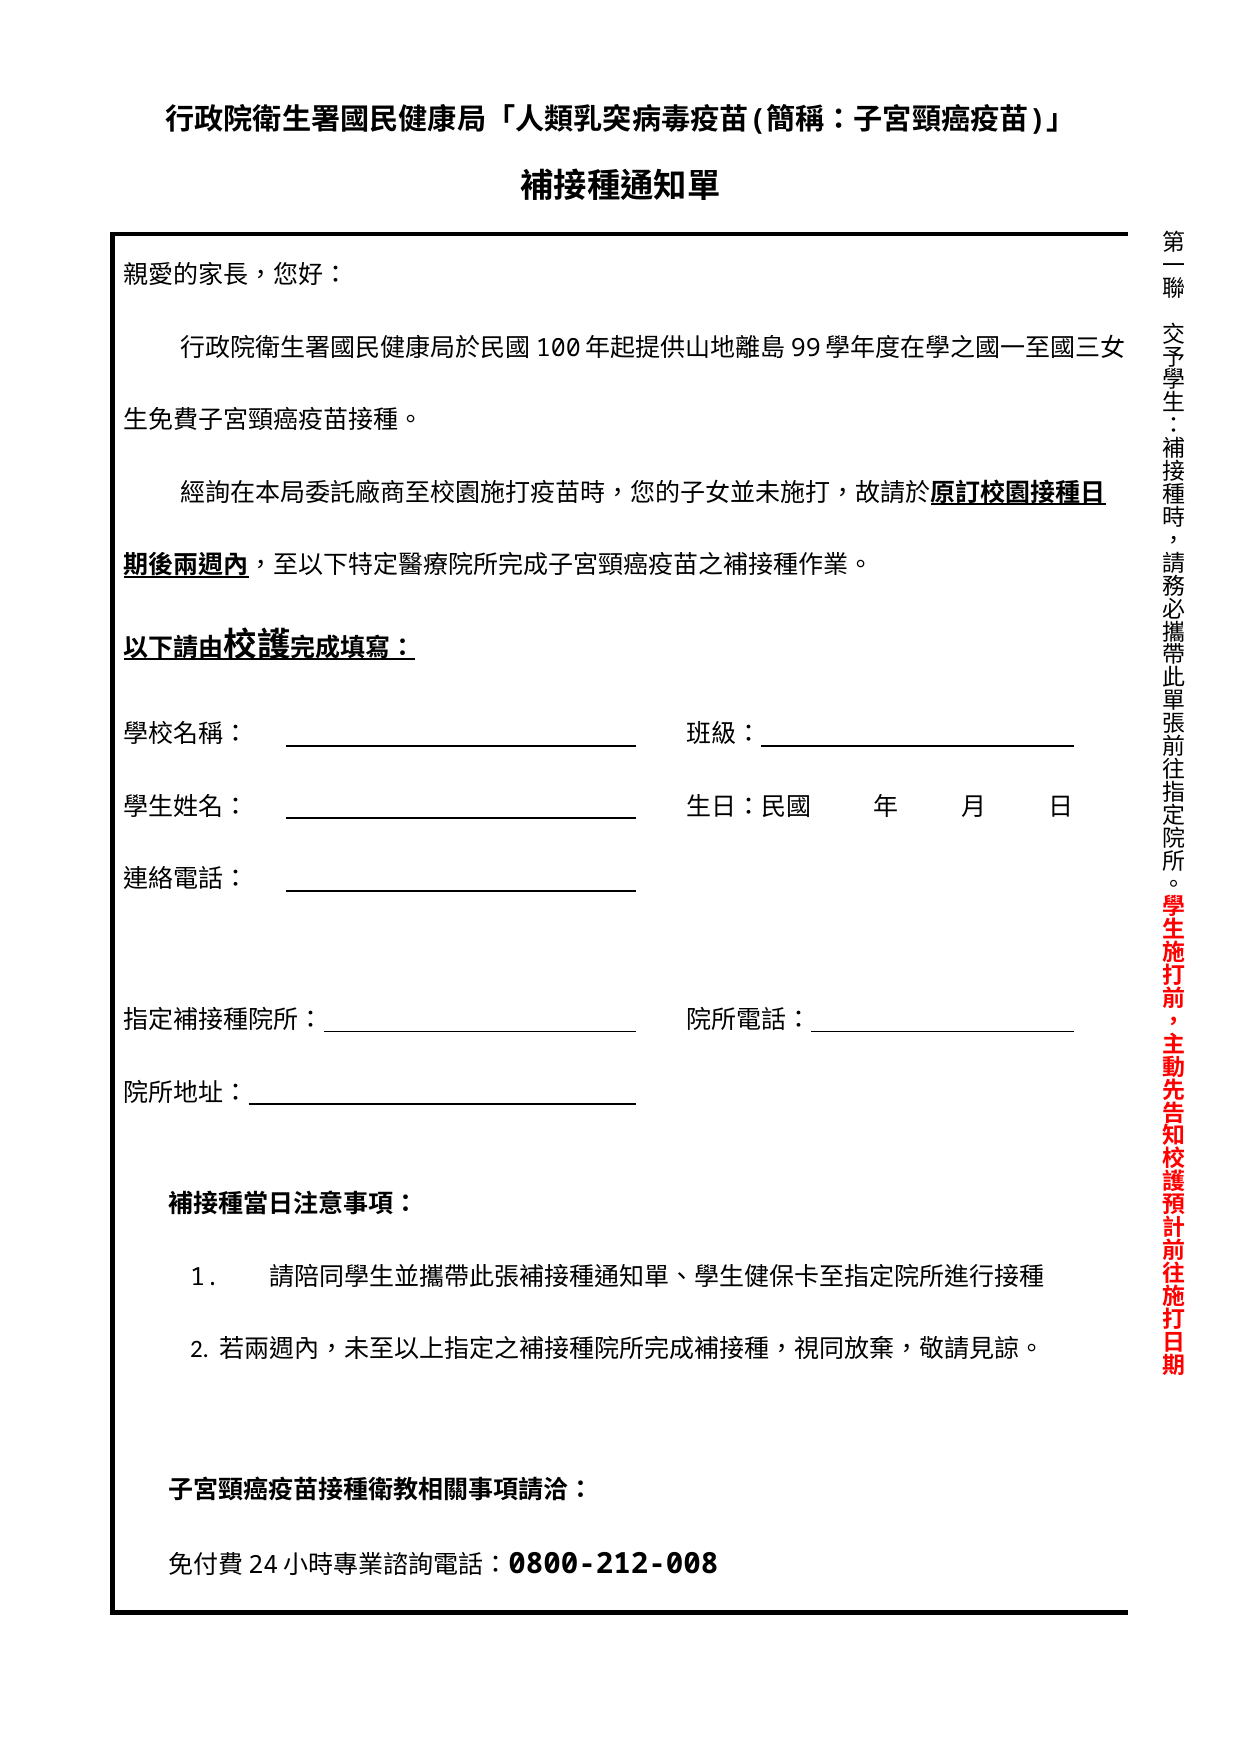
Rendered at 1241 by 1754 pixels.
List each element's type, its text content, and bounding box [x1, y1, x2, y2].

text 行政院衛生署國民健康局「人類乳突病毒疫苗(簡稱：子宮頸癌疫苗)」 [75, 96, 1165, 138]
text 補接種通知單 [75, 159, 1165, 207]
text 第一聯 交予學生：補接種時，請務必攜帶此單張前往指定院所。學生施打前，主動先告知校護預計前往施打日期 [1158, 230, 1191, 1614]
table_header 親愛的家長，您好： 行政院衛生署國民健康局於民國100年起提供山地離島99學年度在學之國一至國三女生免費子宮頸癌疫苗接種。 經詢在本局委託廠商至校園施打疫苗時，您的子女並未施打，故請於原訂校園接種日期後兩週內，至以下特定醫療院所完成子宮頸癌疫苗之補接種作業。 以下請由校護完成填寫： 學校名稱： 班級： 學生姓名： 生日：民國 年 月 日 連絡電話： 指定補接種院所： 院所電話： 院所地址： 補接種當日注意事項： 請陪同學生並攜帶此張補接種通知單、學生健保卡至指定院所進行接種 若兩週內，未至以上指定之補接種院所完成補接種，視同放棄，敬請見諒。 子宮頸癌疫苗接種衛教相關事項請洽： 免付費24小時專業諮詢電話：0800-212-008 [115, 236, 1128, 1610]
text [1128, 215, 1198, 1629]
